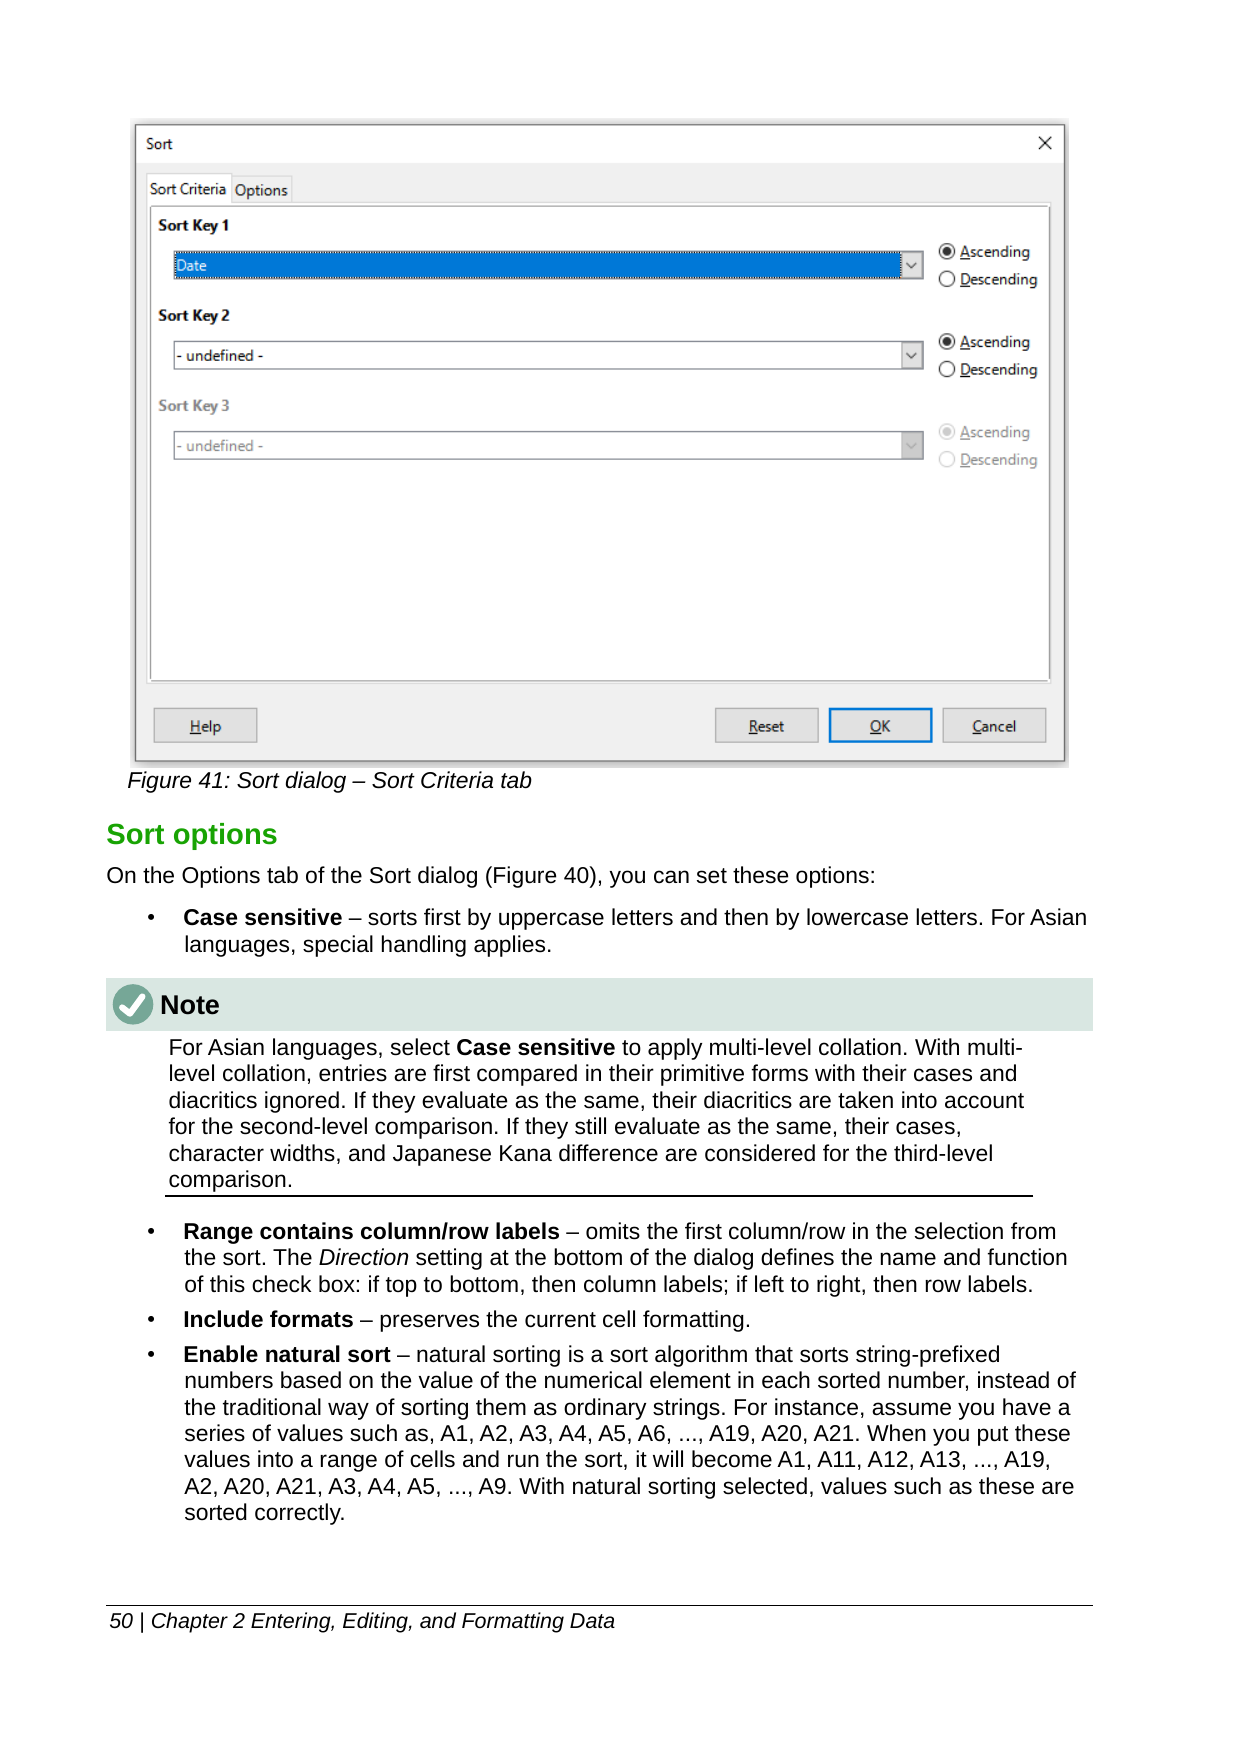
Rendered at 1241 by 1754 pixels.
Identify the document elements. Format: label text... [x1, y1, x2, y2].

text Figure 41: Sort dialog – Sort Criteria tab [127, 118, 1072, 793]
list Range contains column/row labels – omits the first column/row in the selection from the sort. The Direction setting at the bottom of the dialog defines the name and function of this check box: if top to bottom, then column labels; if left to right, then row labels. [144, 1215, 1093, 1297]
list Enable natural sort – natural sorting is a sort algorithm that sorts string-prefixed numbers based on the value of the numerical element in each sorted number, instead of the traditional way of sorting them as ordinary strings. For instance, assume you have a series of values such as, A1, A2, A3, A4, A5, A6, ..., A19, A20, A21. When you put these values into a range of cells and run the sort, it will become A1, A11, A12, A13, ..., A19, A2, A20, A21, A3, A4, A5, ..., A9. With natural sorting selected, values such as these are sorted correctly. [144, 1338, 1093, 1528]
list Case sensitive – sorts first by uppercase letters and then by lowercase letters. For Asian languages, special handling applies. [144, 901, 1093, 960]
text For Asian languages, select Case sensitive to apply multi-level collation. With multi-level collation, entries are first compared in their primitive forms with their cases and diacritics ignored. If they evaluate as the same, their diacritics are taken into account for the second-level comparison. If they still evaluate as the same, their cases, character widths, and Japanese Kana difference are considered for the third-level comparison. [165, 1031, 1033, 1195]
subtitle Sort options [106, 817, 1093, 851]
subtitle Note [106, 978, 1093, 1031]
picture [130, 118, 1069, 768]
list Include formats – preserves the current cell formatting. [144, 1303, 1093, 1332]
text On the Options tab of the Sort dialog (Figure 40), you can set these options: [106, 862, 1093, 889]
